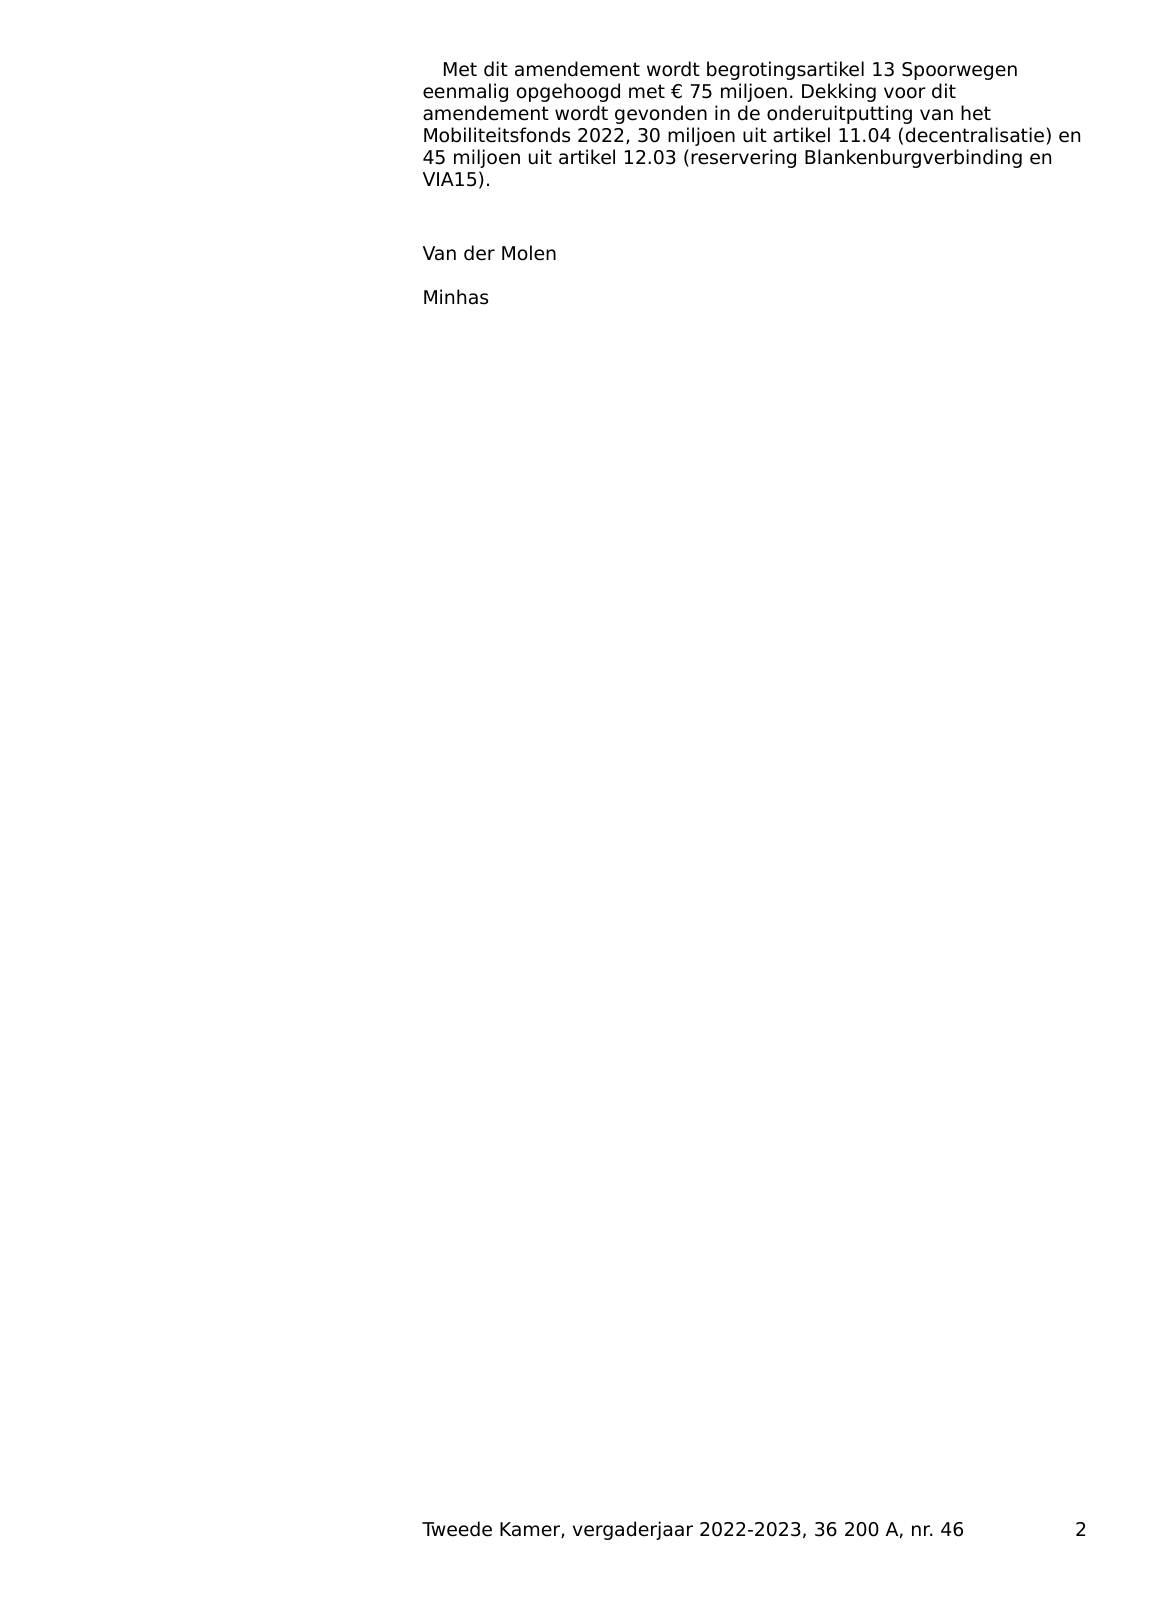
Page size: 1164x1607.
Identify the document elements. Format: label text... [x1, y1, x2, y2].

text Met dit amendement wordt begrotingsartikel 13 Spoorwegen eenmalig opgehoogd met € 75 miljoen. Dekking voor dit amendement wordt gevonden in de onderuitputting van het Mobiliteitsfonds 2022, 30 miljoen uit artikel 11.04 (decentralisatie) en 45 miljoen uit artikel 12.03 (reservering Blankenburgverbinding en VIA15). [422, 59, 1087, 191]
text Van der Molen Minhas [422, 221, 1087, 309]
